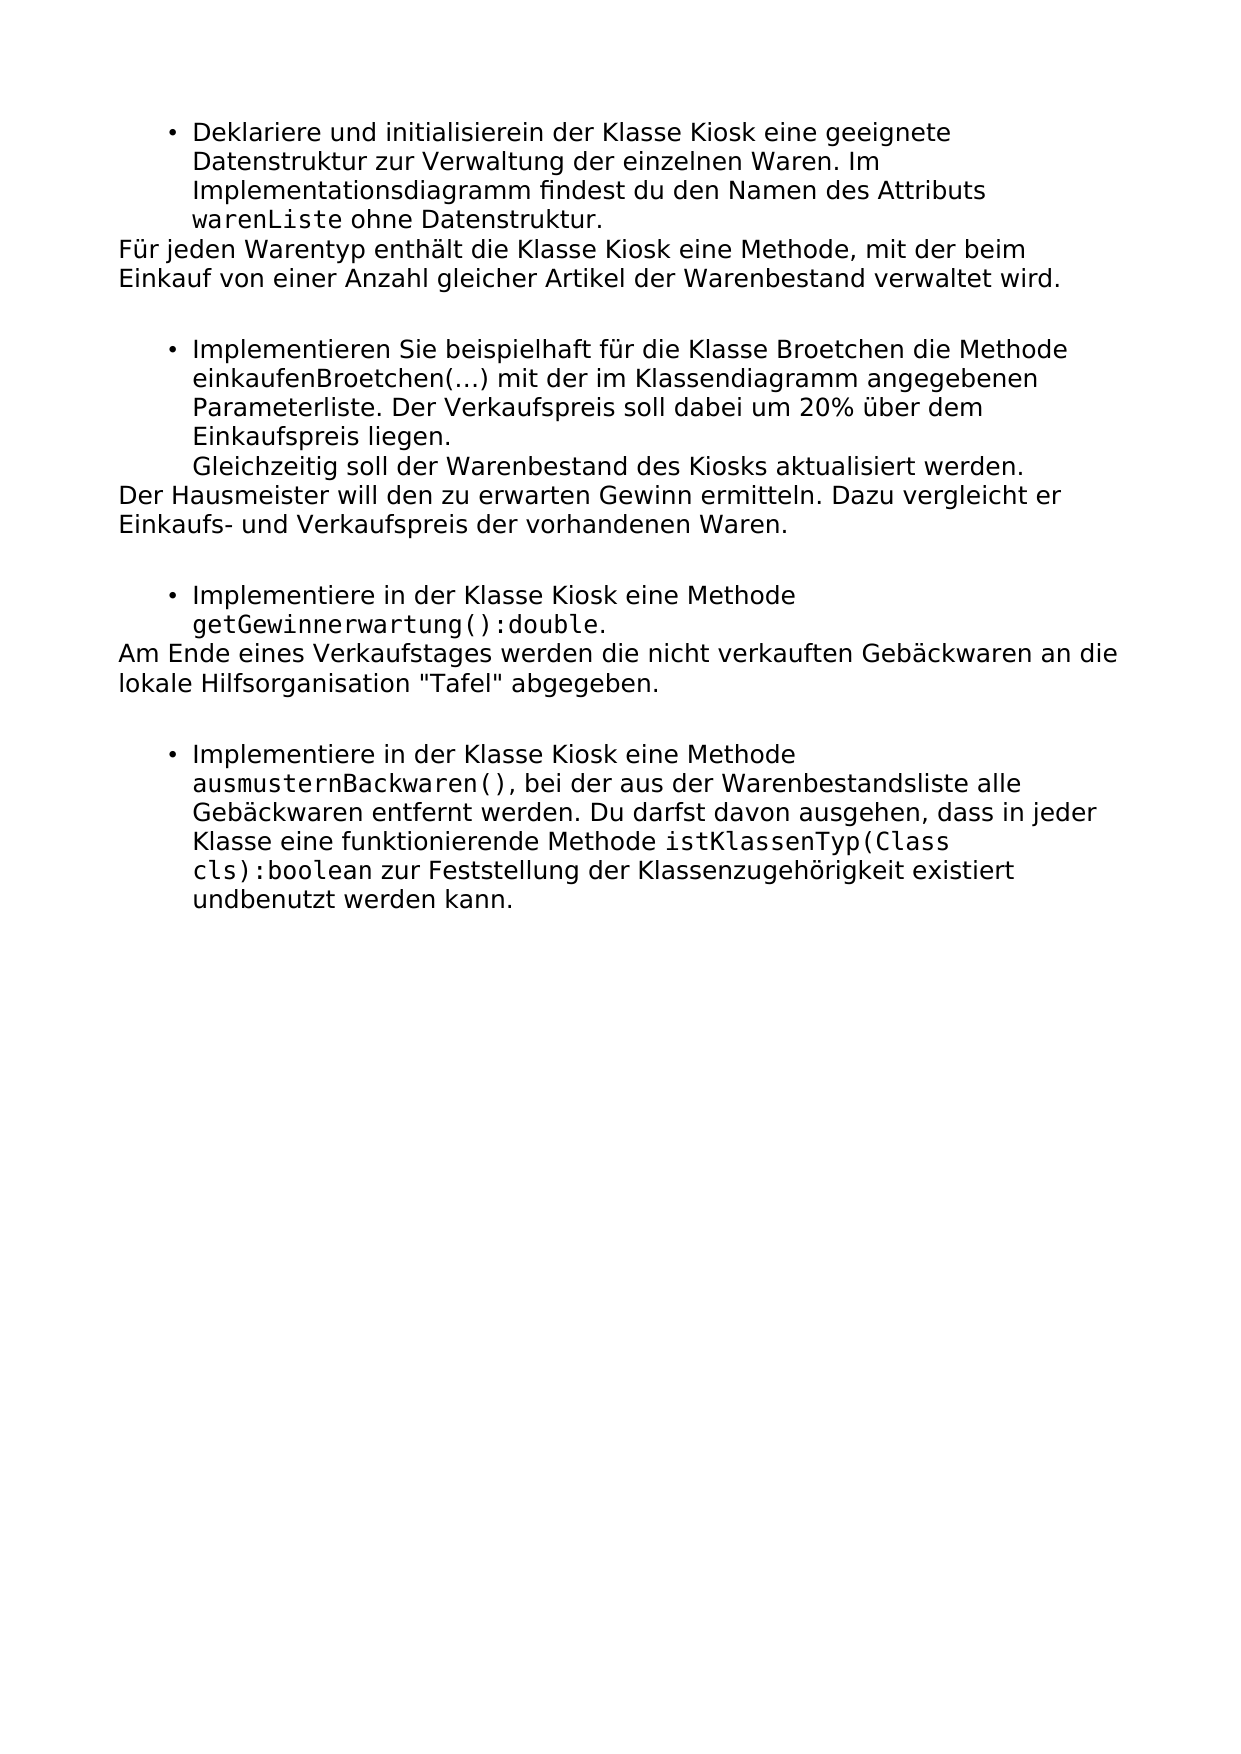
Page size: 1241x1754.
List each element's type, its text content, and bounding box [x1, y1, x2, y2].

text Am Ende eines Verkaufstages werden die nicht verkauften Gebäckwaren an die lokale Hilfsorganisation "Tafel" abgegeben. [118, 639, 1122, 698]
list Implementiere in der Klasse Kiosk eine Methode getGewinnerwartung():double. [177, 581, 1122, 639]
text Der Hausmeister will den zu erwarten Gewinn ermitteln. Dazu vergleicht er Einkaufs- und Verkaufspreis der vorhandenen Waren. [118, 481, 1122, 539]
text Für jeden Warentyp enthält die Klasse Kiosk eine Methode, mit der beim Einkauf von einer Anzahl gleicher Artikel der Warenbestand verwaltet wird. [118, 235, 1122, 293]
list Implementiere in der Klasse Kiosk eine Methode ausmusternBackwaren(), bei der aus der Warenbestandsliste alle Gebäckwaren entfernt werden. Du darfst davon ausgehen, dass in jeder Klasse eine funktionierende Methode istKlassenTyp(Class cls):boolean zur Feststellung der Klassenzugehörigkeit existiert undbenutzt werden kann. [177, 740, 1122, 915]
list Implementieren Sie beispielhaft für die Klasse Broetchen die Methode einkaufenBroetchen(…) mit der im Klassendiagramm angegebenen Parameterliste. Der Verkaufspreis soll dabei um 20% über dem Einkaufspreis liegen. Gleichzeitig soll der Warenbestand des Kiosks aktualisiert werden. [177, 335, 1122, 481]
list Deklariere und initialisierein der Klasse Kiosk eine geeignete Datenstruktur zur Verwaltung der einzelnen Waren. Im Implementationsdiagramm findest du den Namen des Attributs warenListe ohne Datenstruktur. [177, 118, 1122, 235]
